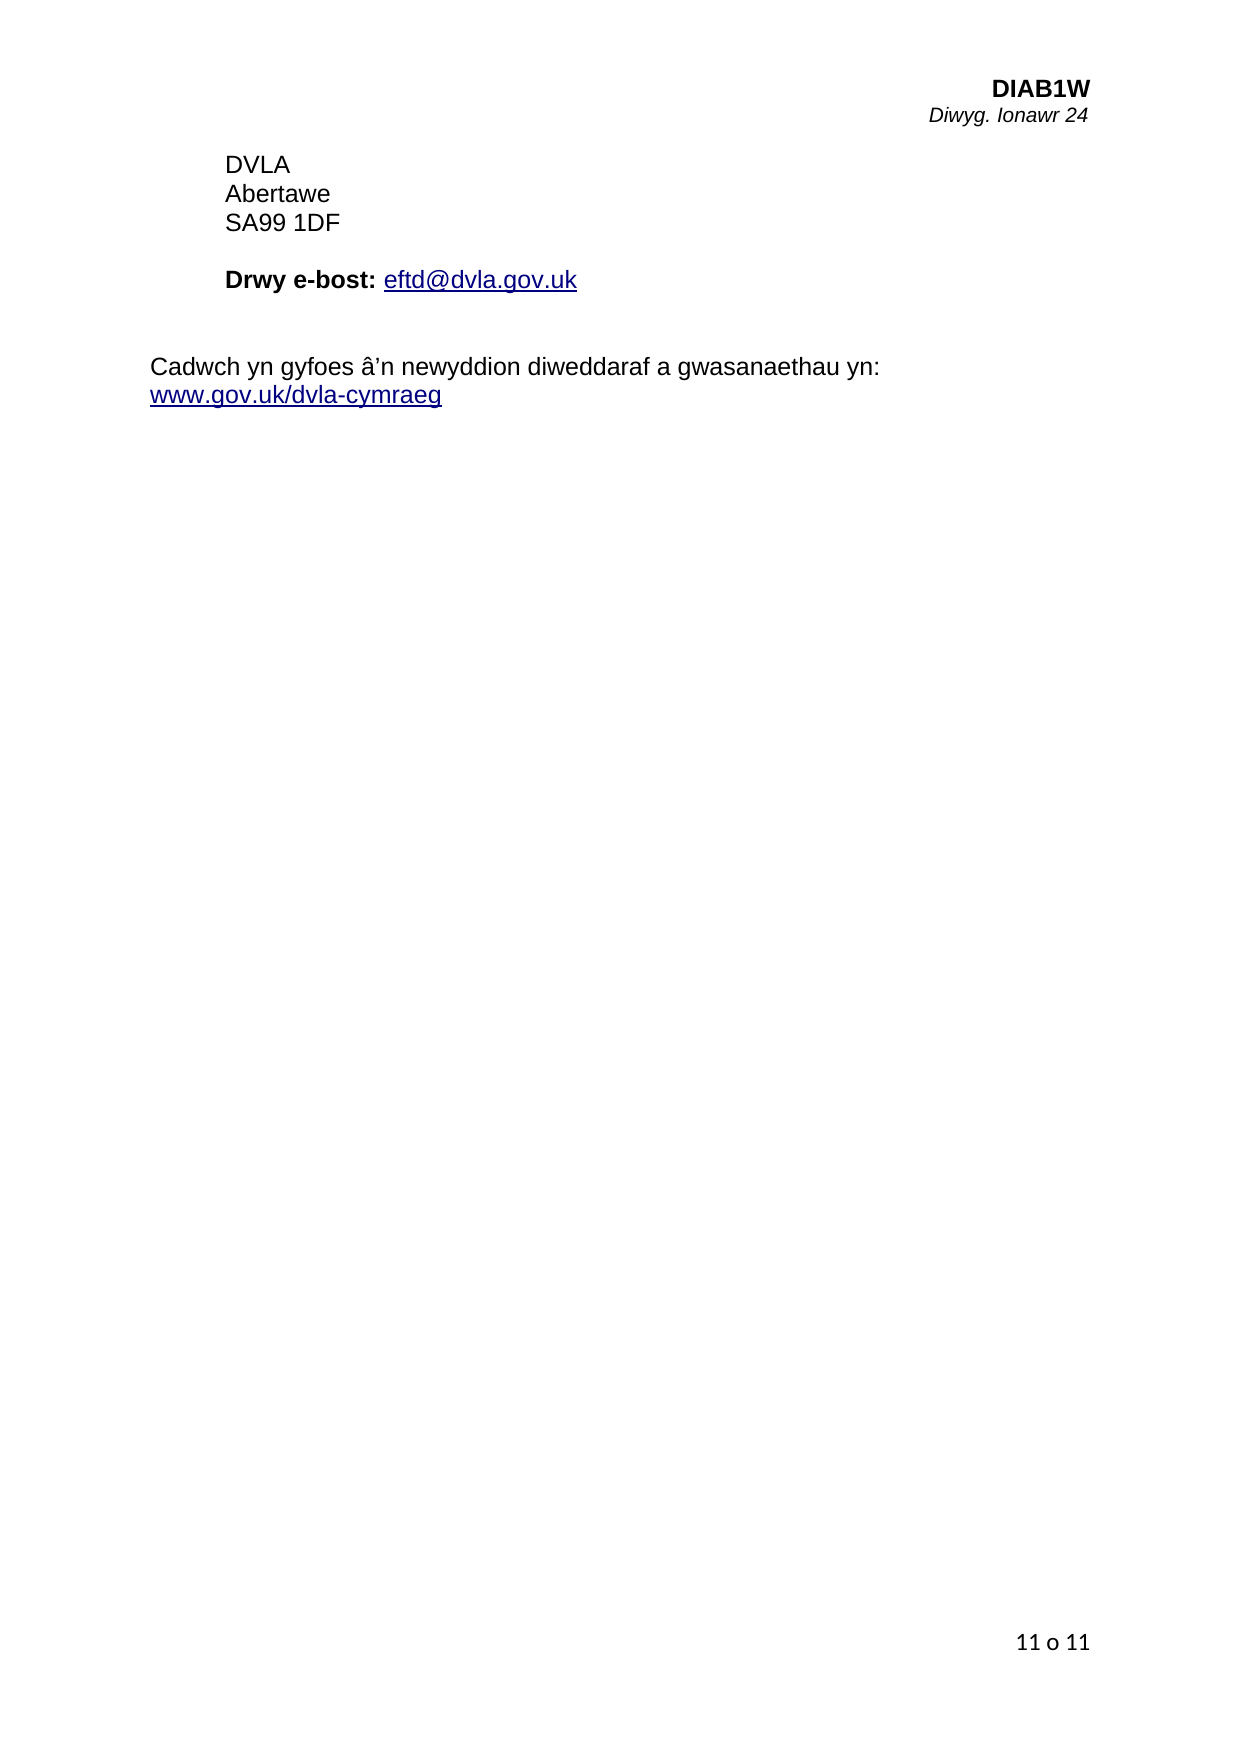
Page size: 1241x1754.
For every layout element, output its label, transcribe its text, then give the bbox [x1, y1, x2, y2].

text Cadwch yn gyfoes â’n newyddion diweddaraf a gwasanaethau yn: [150, 352, 1090, 381]
text DVLA [225, 151, 1090, 179]
text Drwy e-bost: eftd@dvla.gov.uk [225, 266, 1090, 294]
text Abertawe [225, 179, 1090, 208]
text www.gov.uk/dvla-cymraeg [150, 381, 1090, 409]
text SA99 1DF [225, 208, 1090, 237]
